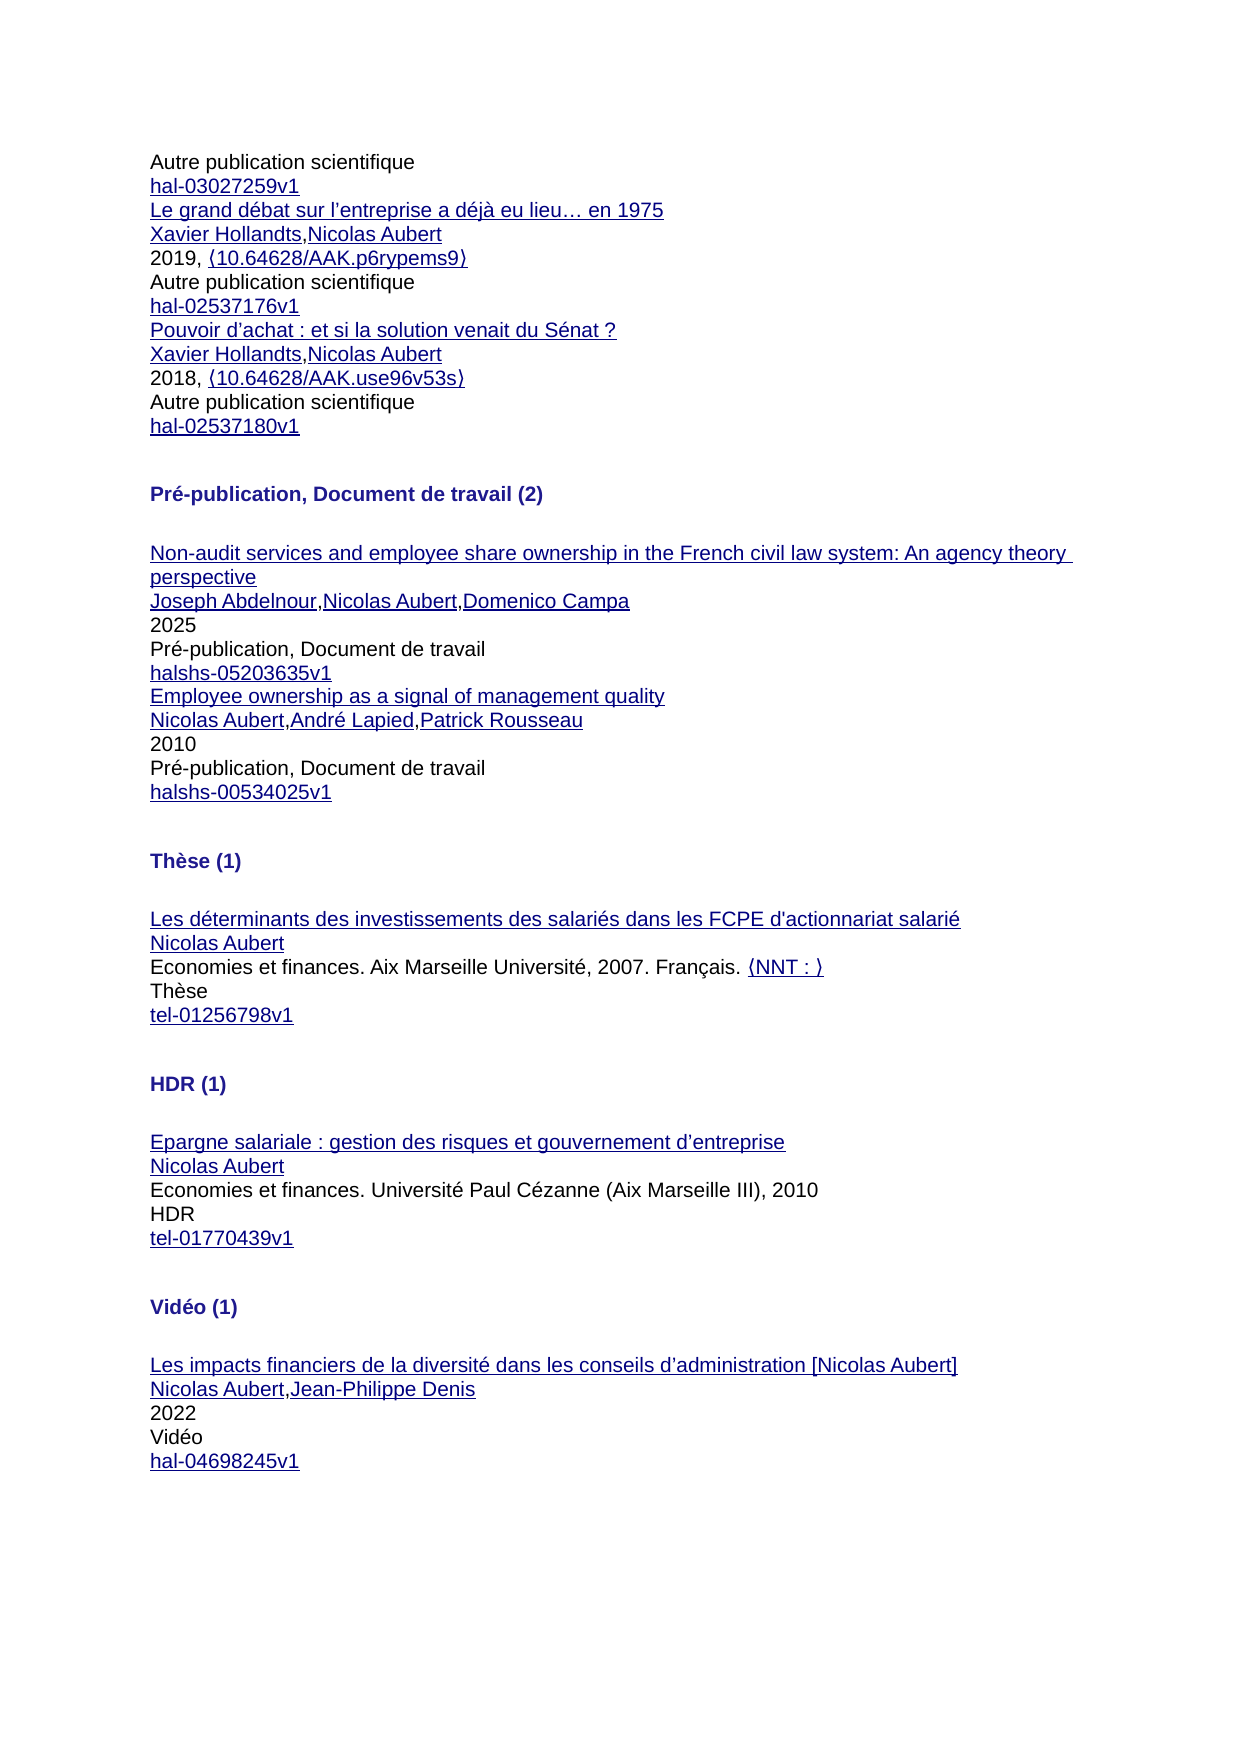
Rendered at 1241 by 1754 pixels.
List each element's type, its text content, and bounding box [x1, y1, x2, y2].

subtitle Vidéo (1) [150, 1295, 1090, 1319]
table_cell Employee ownership as a signal of management quality Nicolas Aubert,André Lapied,Patrick Rousseau 2010 Pré-publication, Document de travail halshs-00534025v1 [150, 684, 1090, 804]
table_header Les déterminants des investissements des salariés dans les FCPE d'actionnariat salarié Nicolas Aubert Economies et finances. Aix Marseille Université, 2007. Français. ⟨NNT : ⟩ Thèse tel-01256798v1 [150, 907, 1090, 1027]
subtitle Pré-publication, Document de travail (2) [150, 482, 1090, 506]
subtitle Thèse (1) [150, 849, 1090, 873]
table_header Epargne salariale : gestion des risques et gouvernement d’entreprise Nicolas Aubert Economies et finances. Université Paul Cézanne (Aix Marseille III), 2010 HDR tel-01770439v1 [150, 1130, 1090, 1250]
table_header Non-audit services and employee share ownership in the French civil law system: An agency theory perspective Joseph Abdelnour,Nicolas Aubert,Domenico Campa 2025 Pré-publication, Document de travail halshs-05203635v1 [150, 541, 1090, 684]
table_header Les impacts financiers de la diversité dans les conseils d’administration [Nicolas Aubert] Nicolas Aubert,Jean-Philippe Denis 2022 Vidéo hal-04698245v1 [150, 1353, 1090, 1473]
table_cell Le grand débat sur l’entreprise a déjà eu lieu… en 1975 Xavier Hollandts,Nicolas Aubert 2019, ⟨10.64628/AAK.p6rypems9⟩ Autre publication scientifique hal-02537176v1 [150, 198, 1090, 318]
table_cell Autre publication scientifique hal-03027259v1 [150, 150, 1090, 198]
table_cell Pouvoir d’achat : et si la solution venait du Sénat ? Xavier Hollandts,Nicolas Aubert 2018, ⟨10.64628/AAK.use96v53s⟩ Autre publication scientifique hal-02537180v1 [150, 318, 1090, 437]
subtitle HDR (1) [150, 1072, 1090, 1096]
